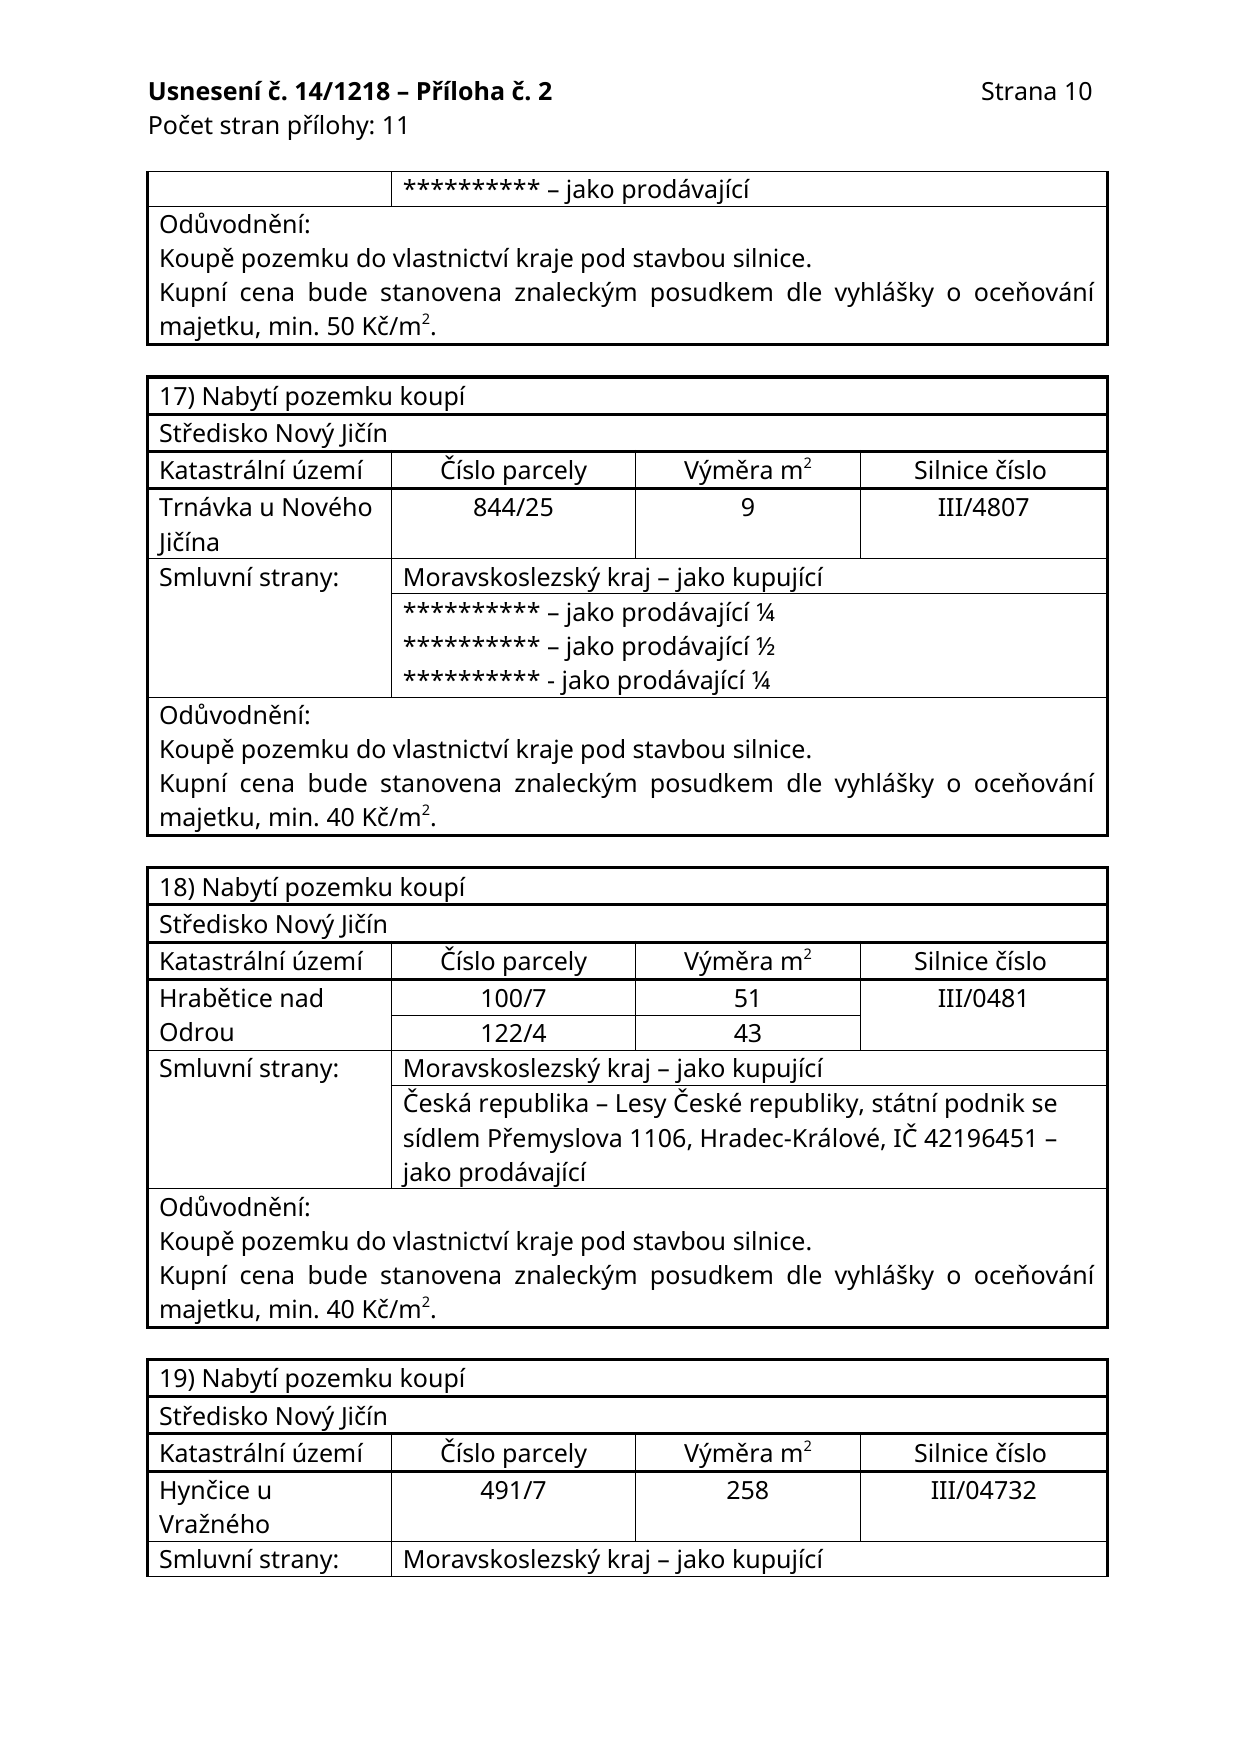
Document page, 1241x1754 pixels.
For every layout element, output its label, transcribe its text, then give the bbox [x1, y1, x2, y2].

table_cell III/0481 [861, 981, 1106, 1050]
table_cell Smluvní strany: [149, 559, 391, 697]
table_cell 844/25 [392, 490, 635, 558]
table_cell Katastrální území [149, 1435, 391, 1469]
table_cell Katastrální území [149, 453, 391, 487]
table_cell 258 [636, 1473, 860, 1541]
table_cell ********** – jako prodávající ¼ ********** – jako prodávající ½ ********** - jako prodávající ¼ [392, 594, 1106, 697]
table_cell Odůvodnění: Koupě pozemku do vlastnictví kraje pod stavbou silnice. Kupní cena bude stanovena znaleckým posudkem dle vyhlášky o oceňování majetku, min. 40 Kč/m2. [149, 698, 1106, 834]
table_cell Smluvní strany: [149, 1542, 391, 1576]
table_header 17) Nabytí pozemku koupí [149, 379, 1106, 413]
table_cell Výměra m2 [636, 453, 860, 487]
table_cell III/04732 [861, 1473, 1106, 1541]
table_cell 100/7 [392, 981, 635, 1015]
table_cell Středisko Nový Jičín [149, 416, 1106, 450]
table_cell Moravskoslezský kraj – jako kupující [392, 1542, 1106, 1576]
table_cell Výměra m2 [636, 944, 860, 978]
table_cell 43 [636, 1016, 860, 1050]
table_cell Česká republika – Lesy České republiky, státní podnik se sídlem Přemyslova 1106, Hradec-Králové, IČ 42196451 – jako prodávající [392, 1086, 1106, 1188]
table_cell 122/4 [392, 1016, 635, 1050]
table_cell [149, 172, 391, 206]
table_cell 51 [636, 981, 860, 1015]
table_cell Silnice číslo [861, 453, 1106, 487]
table_header 18) Nabytí pozemku koupí [149, 869, 1106, 903]
table_cell Hynčice u Vražného [149, 1473, 391, 1541]
table_cell Středisko Nový Jičín [149, 906, 1106, 941]
table_cell Výměra m2 [636, 1435, 860, 1469]
table_cell Katastrální území [149, 944, 391, 978]
table_cell Silnice číslo [861, 944, 1106, 978]
table_cell Moravskoslezský kraj – jako kupující [392, 559, 1106, 593]
table_cell Číslo parcely [392, 453, 635, 487]
table_cell Odůvodnění: Koupě pozemku do vlastnictví kraje pod stavbou silnice. Kupní cena bude stanovena znaleckým posudkem dle vyhlášky o oceňování majetku, min. 40 Kč/m2. [149, 1189, 1106, 1326]
table_cell Číslo parcely [392, 1435, 635, 1469]
table_cell 491/7 [392, 1473, 635, 1541]
table_cell 9 [636, 490, 860, 558]
table_cell Moravskoslezský kraj – jako kupující [392, 1051, 1106, 1085]
table_header 19) Nabytí pozemku koupí [149, 1361, 1106, 1395]
table_cell ********** – jako prodávající [392, 172, 1106, 206]
table_cell III/4807 [861, 490, 1106, 558]
table_cell Trnávka u Nového Jičína [149, 490, 391, 558]
table_cell Hrabětice nad Odrou [149, 981, 391, 1050]
table_cell Číslo parcely [392, 944, 635, 978]
table_cell Smluvní strany: [149, 1051, 391, 1188]
table_cell Odůvodnění: Koupě pozemku do vlastnictví kraje pod stavbou silnice. Kupní cena bude stanovena znaleckým posudkem dle vyhlášky o oceňování majetku, min. 50 Kč/m2. [149, 207, 1106, 343]
table_cell Silnice číslo [861, 1435, 1106, 1469]
table_cell Středisko Nový Jičín [149, 1398, 1106, 1432]
